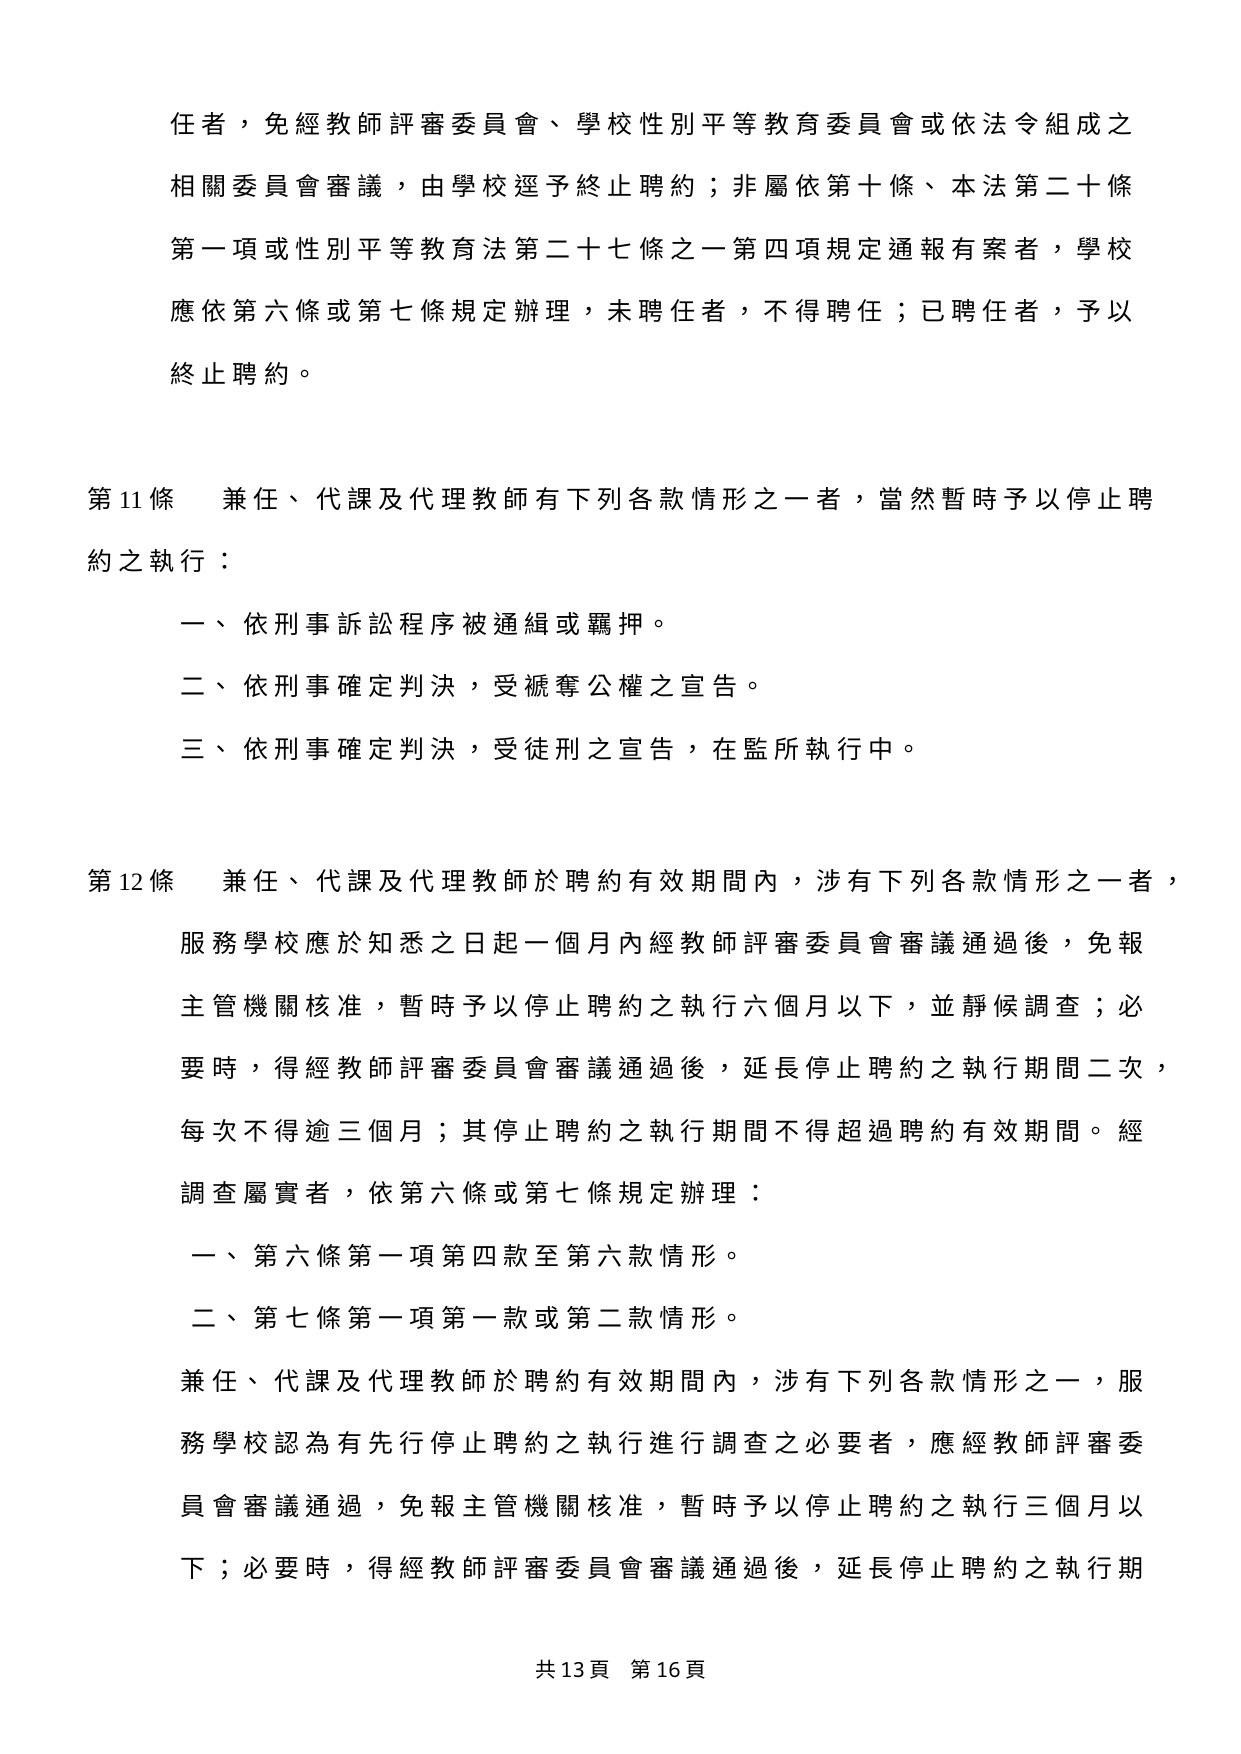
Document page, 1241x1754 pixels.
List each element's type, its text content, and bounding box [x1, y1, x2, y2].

text 一、第六條第一項第四款至第六款情形。 [172, 1212, 1157, 1275]
text 一、依刑事訴訟程序被通緝或羈押。 [172, 581, 1157, 643]
text 二、第七條第一項第一款或第二款情形。 [172, 1275, 1157, 1337]
text 第11條 兼任、代課及代理教師有下列各款情形之一者，當然暫時予以停止聘約之執行： [84, 456, 1157, 581]
text 兼任、代課及代理教師於聘約有效期間內，涉有下列各款情形之一，服務學校認為有先行停止聘約之執行進行調查之必要者，應經教師評審委員會審議通過，免報主管機關核准，暫時予以停止聘約之執行三個月以下；必要時，得經教師評審委員會審議通過後，延長停止聘約之執行期 [172, 1337, 1157, 1587]
text 任者，免經教師評審委員會、學校性別平等教育委員會或依法令組成之相關委員會審議，由學校逕予終止聘約；非屬依第十條、本法第二十條第一項或性別平等教育法第二十七條之一第四項規定通報有案者，學校應依第六條或第七條規定辦理，未聘任者，不得聘任；已聘任者，予以終止聘約。 [157, 81, 1157, 393]
text 第12條 兼任、代課及代理教師於聘約有效期間內，涉有下列各款情形之一者，服務學校應於知悉之日起一個月內經教師評審委員會審議通過後，免報主管機關核准，暫時予以停止聘約之執行六個月以下，並靜候調查；必要時，得經教師評審委員會審議通過後，延長停止聘約之執行期間二次，每次不得逾三個月；其停止聘約之執行期間不得超過聘約有效期間。經調查屬實者，依第六條或第七條規定辦理： [84, 837, 1157, 1212]
text 三、依刑事確定判決，受徒刑之宣告，在監所執行中。 [172, 706, 1157, 768]
text 二、依刑事確定判決，受褫奪公權之宣告。 [172, 643, 1157, 706]
